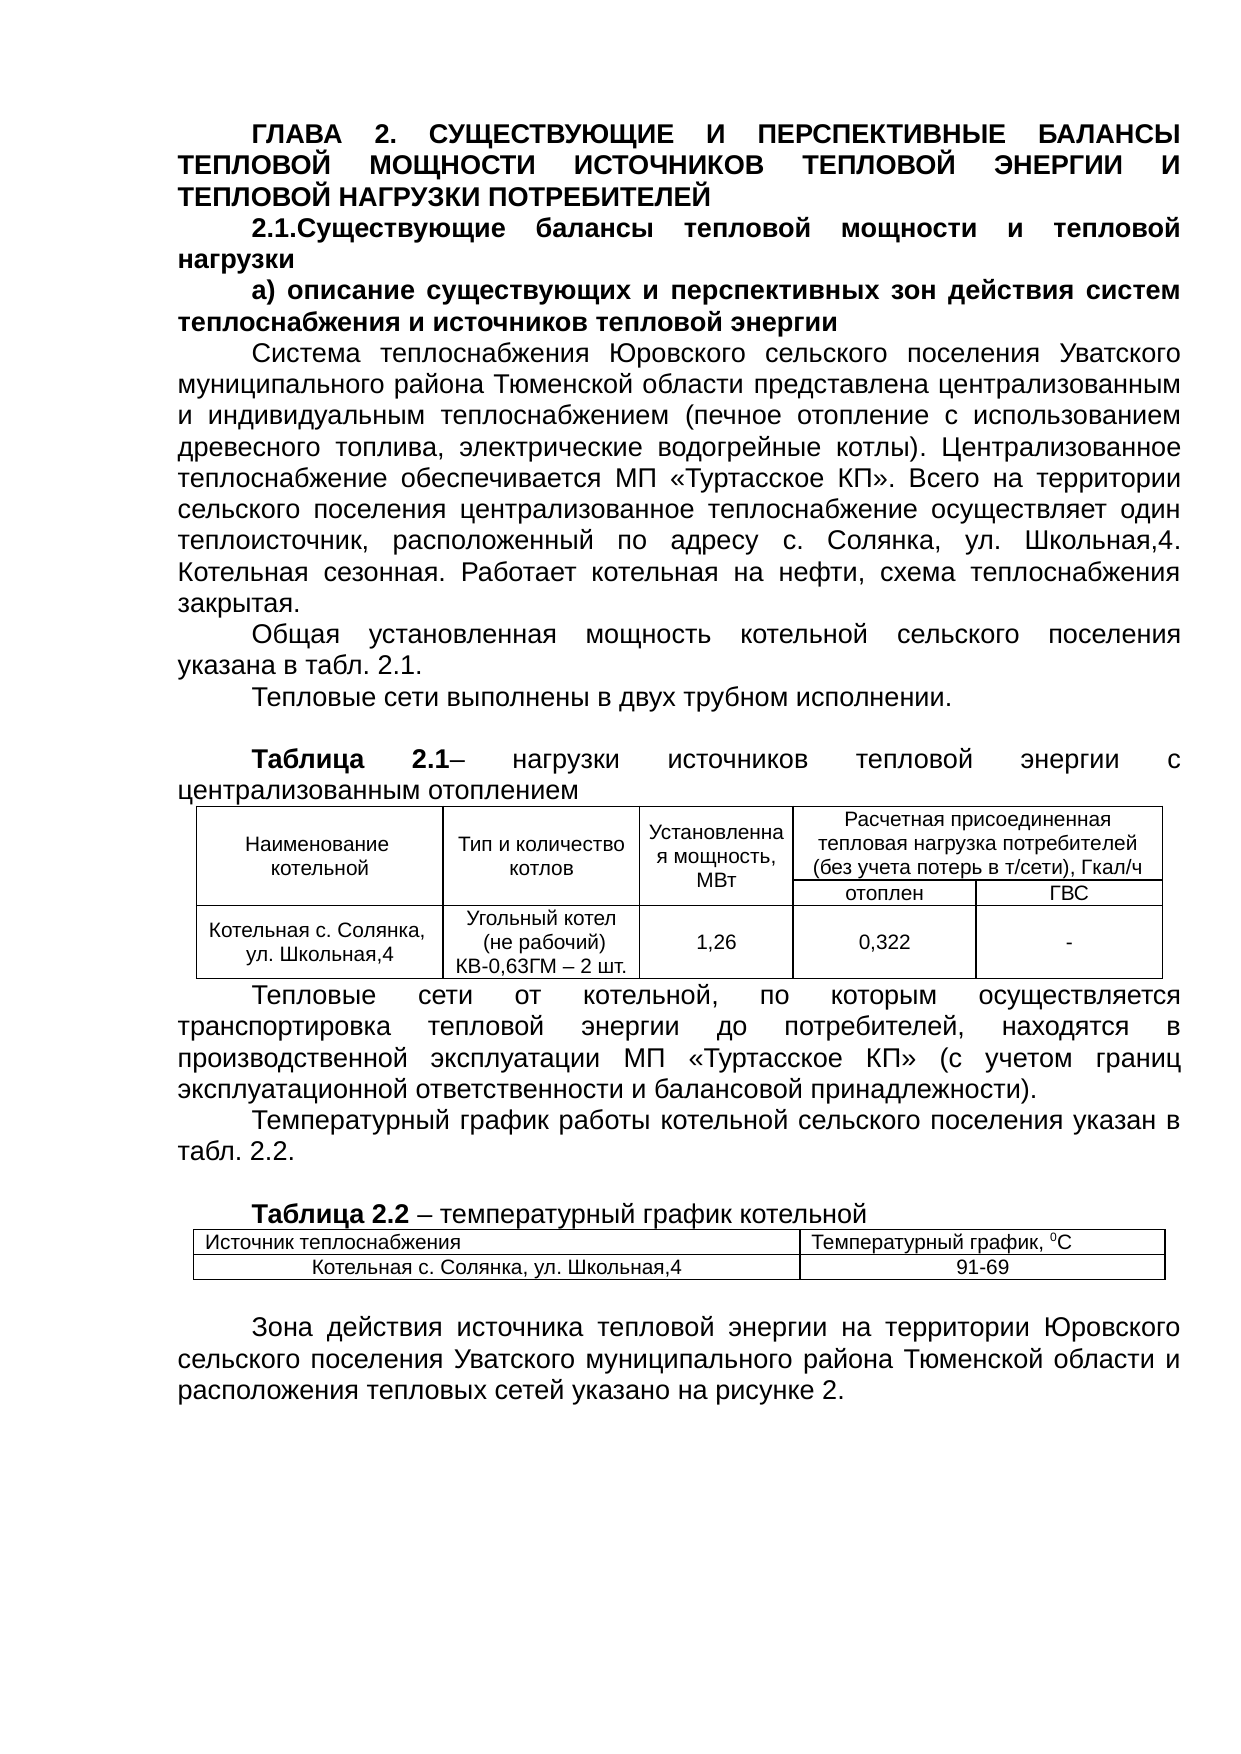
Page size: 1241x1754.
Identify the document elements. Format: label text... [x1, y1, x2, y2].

table_cell Угольный котел (не рабочий) КВ-0,63ГМ – 2 шт. [444, 906, 639, 978]
text Температурный график работы котельной сельского поселения указан в табл. 2.2. [177, 1104, 1181, 1167]
subtitle ГЛАВА 2. СУЩЕСТВУЮЩИЕ И ПЕРСПЕКТИВНЫЕ БАЛАНСЫ ТЕПЛОВОЙ МОЩНОСТИ ИСТОЧНИКОВ ТЕПЛОВОЙ ЭНЕРГИИ И ТЕПЛОВОЙ НАГРУЗКИ ПОТРЕБИТЕЛЕЙ [177, 118, 1181, 212]
table_header Наименование котельной [197, 807, 442, 904]
text Таблица 2.1– нагрузки источников тепловой энергии с централизованным отоплением [177, 743, 1181, 806]
table_cell 1,26 [640, 906, 792, 978]
table_cell отоплен [794, 881, 975, 904]
table_cell 91-69 [801, 1255, 1164, 1279]
table_header Температурный график, 0С [801, 1230, 1164, 1254]
text Система теплоснабжения Юровского сельского поселения Уватского муниципального района Тюменской области представлена централизованным и индивидуальным теплоснабжением (печное отопление с использованием древесного топлива, электрические водогрейные котлы). Централизованное теплоснабжение обеспечивается МП «Туртасское КП». Всего на территории сельского поселения централизованное теплоснабжение осуществляет один теплоисточник, расположенный по адресу с. Солянка, ул. Школьная,4. Котельная сезонная. Работает котельная на нефти, схема теплоснабжения закрытая. [177, 337, 1181, 618]
text Тепловые сети от котельной, по которым осуществляется транспортировка тепловой энергии до потребителей, находятся в производственной эксплуатации МП «Туртасское КП» (с учетом границ эксплуатационной ответственности и балансовой принадлежности). [177, 979, 1181, 1104]
table_cell Котельная с. Солянка, ул. Школьная,4 [197, 906, 442, 978]
text Общая установленная мощность котельной сельского поселения указана в табл. 2.1. [177, 618, 1181, 681]
table_cell Котельная с. Солянка, ул. Школьная,4 [194, 1255, 799, 1279]
subtitle а) описание существующих и перспективных зон действия систем теплоснабжения и источников тепловой энергии [177, 274, 1181, 337]
text Таблица 2.2 – температурный график котельной [177, 1198, 1181, 1229]
table_header Источник теплоснабжения [194, 1230, 799, 1254]
table_header Тип и количество котлов [444, 807, 639, 904]
text Тепловые сети выполнены в двух трубном исполнении. [177, 681, 1181, 712]
table_cell 0,322 [794, 906, 975, 978]
subtitle 2.1.Существующие балансы тепловой мощности и тепловой нагрузки [177, 212, 1181, 274]
table_header Установленная мощность, МВт [640, 807, 792, 904]
table_cell - [977, 906, 1162, 978]
table_cell ГВС [977, 881, 1162, 904]
text Зона действия источника тепловой энергии на территории Юровского сельского поселения Уватского муниципального района Тюменской области и расположения тепловых сетей указано на рисунке 2. [177, 1311, 1181, 1405]
